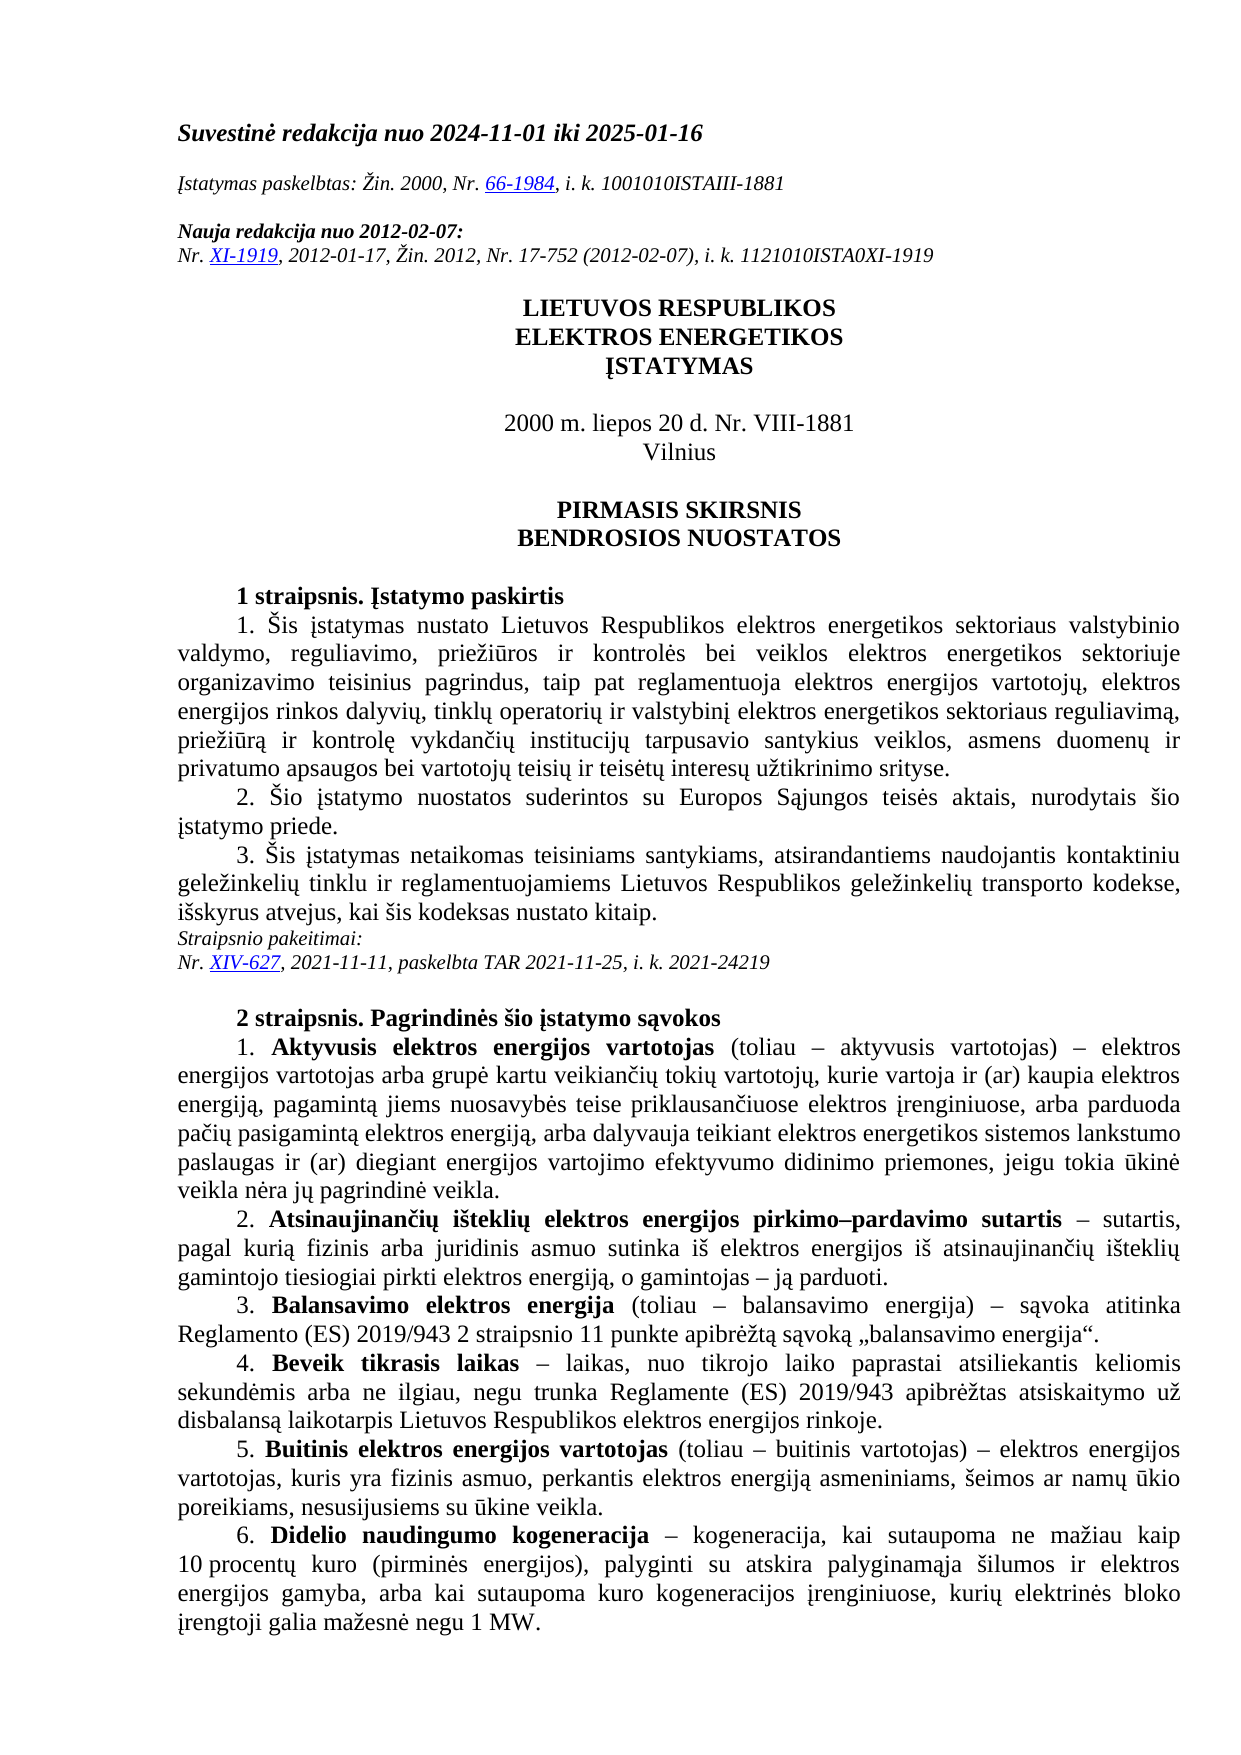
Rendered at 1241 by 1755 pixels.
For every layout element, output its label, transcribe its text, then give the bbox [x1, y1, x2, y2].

text 2 straipsnis. Pagrindinės šio įstatymo sąvokos [177, 1003, 1181, 1032]
text PIRMASIS SKIRSNIS [177, 495, 1181, 523]
text 2000 m. liepos 20 d. Nr. VIII-1881 [177, 408, 1181, 437]
text 3. Balansavimo elektros energija (toliau – balansavimo energija) – sąvoka atitinka Reglamento (ES) 2019/943 2 straipsnio 11 punkte apibrėžtą sąvoką „balansavimo energija“. [177, 1290, 1181, 1348]
text Straipsnio pakeitimai: [177, 926, 1181, 950]
text 1. Šis įstatymas nustato Lietuvos Respublikos elektros energetikos sektoriaus valstybinio valdymo, reguliavimo, priežiūros ir kontrolės bei veiklos elektros energetikos sektoriuje organizavimo teisinius pagrindus, taip pat reglamentuoja elektros energijos vartotojų, elektros energijos rinkos dalyvių, tinklų operatorių ir valstybinį elektros energetikos sektoriaus reguliavimą, priežiūrą ir kontrolę vykdančių institucijų tarpusavio santykius veiklos, asmens duomenų ir privatumo apsaugos bei vartotojų teisių ir teisėtų interesų užtikrinimo srityse. [177, 610, 1181, 782]
text Įstatymas paskelbtas: Žin. 2000, Nr. 66-1984, i. k. 1001010ISTAIII-1881 [177, 171, 1181, 195]
text 3. Šis įstatymas netaikomas teisiniams santykiams, atsirandantiems naudojantis kontaktiniu geležinkelių tinklu ir reglamentuojamiems Lietuvos Respublikos geležinkelių transporto kodekse, išskyrus atvejus, kai šis kodeksas nustato kitaip. [177, 840, 1181, 926]
text 6. Didelio naudingumo kogeneracija – kogeneracija, kai sutaupoma ne mažiau kaip 10 procentų kuro (pirminės energijos), palyginti su atskira palyginamąja šilumos ir elektros energijos gamyba, arba kai sutaupoma kuro kogeneracijos įrenginiuose, kurių elektrinės bloko įrengtoji galia mažesnė negu 1 MW. [177, 1520, 1181, 1635]
text 5. Buitinis elektros energijos vartotojas (toliau – buitinis vartotojas) – elektros energijos vartotojas, kuris yra fizinis asmuo, perkantis elektros energiją asmeniniams, šeimos ar namų ūkio poreikiams, nesusijusiems su ūkine veikla. [177, 1434, 1181, 1520]
text Vilnius [177, 437, 1181, 466]
text BENDROSIOS NUOSTATOS [177, 523, 1181, 552]
text 4. Beveik tikrasis laikas – laikas, nuo tikrojo laiko paprastai atsiliekantis keliomis sekundėmis arba ne ilgiau, negu trunka Reglamente (ES) 2019/943 apibrėžtas atsiskaitymo už disbalansą laikotarpis Lietuvos Respublikos elektros energijos rinkoje. [177, 1348, 1181, 1434]
text 2. Atsinaujinančių išteklių elektros energijos pirkimo–pardavimo sutartis – sutartis, pagal kurią fizinis arba juridinis asmuo sutinka iš elektros energijos iš atsinaujinančių išteklių gamintojo tiesiogiai pirkti elektros energiją, o gamintojas – ją parduoti. [177, 1204, 1181, 1290]
text Nr. XIV-627, 2021-11-11, paskelbta TAR 2021-11-25, i. k. 2021-24219 [177, 950, 1181, 974]
text 1 straipsnis. Įstatymo paskirtis [177, 581, 1181, 610]
text 2. Šio įstatymo nuostatos suderintos su Europos Sąjungos teisės aktais, nurodytais šio įstatymo priede. [177, 782, 1181, 840]
text Nauja redakcija nuo 2012-02-07: [177, 219, 1181, 243]
text Suvestinė redakcija nuo 2024-11-01 iki 2025-01-16 [177, 118, 1181, 147]
text 1. Aktyvusis elektros energijos vartotojas (toliau – aktyvusis vartotojas) – elektros energijos vartotojas arba grupė kartu veikiančių tokių vartotojų, kurie vartoja ir (ar) kaupia elektros energiją, pagamintą jiems nuosavybės teise priklausančiuose elektros įrenginiuose, arba parduoda pačių pasigamintą elektros energiją, arba dalyvauja teikiant elektros energetikos sistemos lankstumo paslaugas ir (ar) diegiant energijos vartojimo efektyvumo didinimo priemones, jeigu tokia ūkinė veikla nėra jų pagrindinė veikla. [177, 1032, 1181, 1204]
text LIETUVOS RESPUBLIKOS ELEKTROS ENERGETIKOS ĮSTATYMAS [177, 293, 1181, 380]
text Nr. XI-1919, 2012-01-17, Žin. 2012, Nr. 17-752 (2012-02-07), i. k. 1121010ISTA0XI-1919 [177, 243, 1181, 267]
